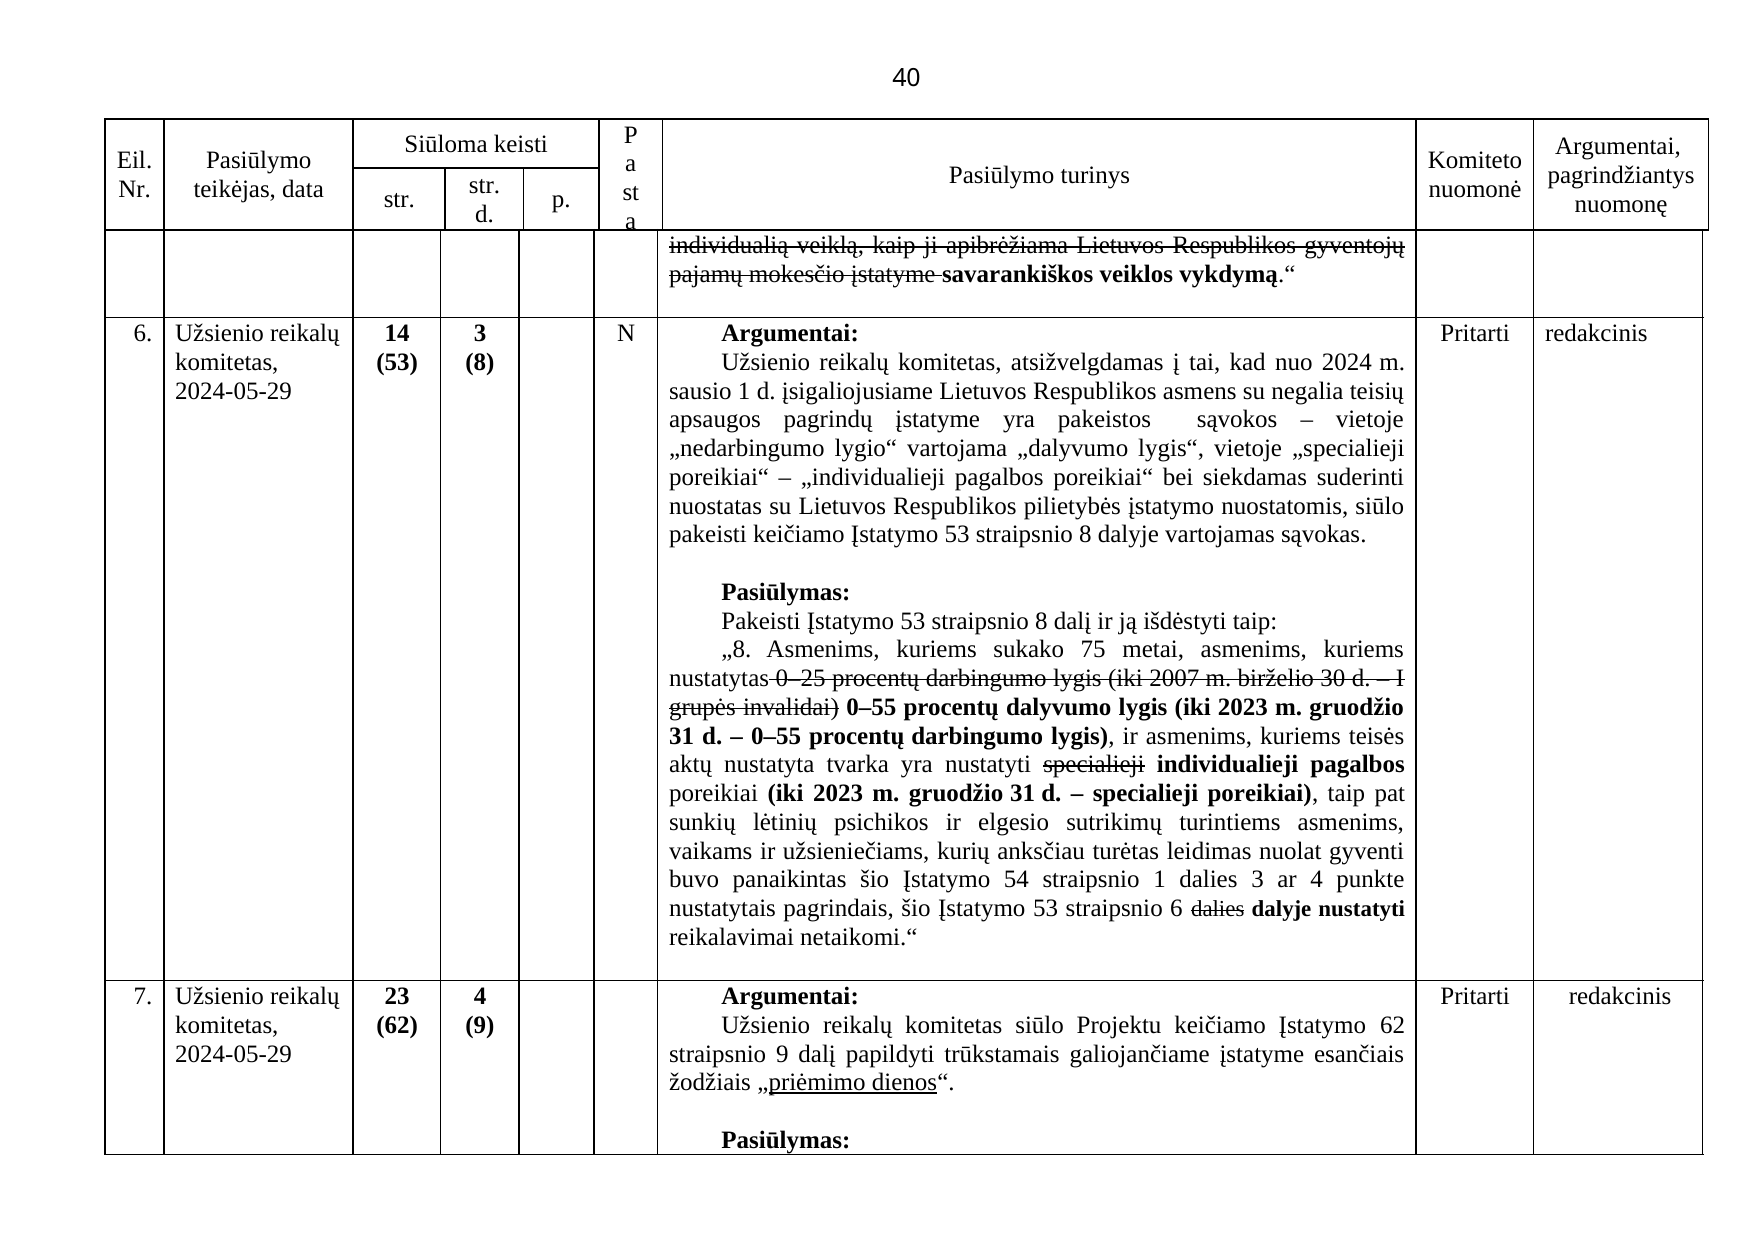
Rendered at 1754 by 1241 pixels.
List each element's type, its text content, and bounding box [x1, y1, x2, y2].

table_cell [165, 231, 352, 317]
table_header Eil. Nr. [106, 120, 163, 229]
table_cell Pritarti [1417, 981, 1533, 1154]
table_cell Pritarti [1417, 318, 1533, 979]
table_cell [520, 318, 593, 979]
table_cell 14 (53) [354, 318, 440, 979]
table_cell individualią veiklą, kaip ji apibrėžiama Lietuvos Respublikos gyventojų pajamų mokesčio įstatyme savarankiškos veiklos vykdymą.“ [658, 231, 1415, 317]
table_cell [441, 231, 518, 317]
table_cell p. [524, 169, 598, 229]
table_cell 4 (9) [441, 981, 518, 1154]
table_cell [520, 231, 593, 317]
table_cell [1534, 231, 1702, 317]
table_cell 23 (62) [354, 981, 440, 1154]
table_cell Argumentai: Užsienio reikalų komitetas siūlo Projektu keičiamo Įstatymo 62 straipsnio 9 dalį papildyti trūkstamais galiojančiame įstatyme esančiais žodžiais „priėmimo dienos“. Pasiūlymas: [658, 981, 1415, 1154]
table_cell redakcinis [1534, 981, 1702, 1154]
table_header Pastabos [600, 120, 662, 229]
table_cell [1703, 231, 1708, 317]
table_cell [520, 981, 593, 1154]
table_header Komiteto nuomonė [1417, 120, 1533, 229]
table_header Argumentai, pagrindžiantys nuomonę [1534, 120, 1708, 229]
table_header Siūloma keisti [354, 120, 598, 167]
table_header Pasiūlymo turinys [663, 120, 1415, 229]
table_cell [595, 981, 657, 1154]
table_cell [354, 231, 440, 317]
table_cell str. [354, 169, 444, 229]
table_header Pasiūlymo teikėjas, data [165, 120, 352, 229]
table_cell Užsienio reikalų komitetas, 2024-05-29 [165, 981, 352, 1154]
table_cell [1417, 231, 1533, 317]
table_cell [1703, 980, 1708, 1154]
table_cell [106, 981, 163, 1154]
table_cell str. d. [446, 169, 523, 229]
table_cell [106, 231, 163, 317]
table_cell redakcinis [1534, 318, 1702, 979]
table_cell Argumentai: Užsienio reikalų komitetas, atsižvelgdamas į tai, kad nuo 2024 m. sausio 1 d. įsigaliojusiame Lietuvos Respublikos asmens su negalia teisių apsaugos pagrindų įstatyme yra pakeistos sąvokos – vietoje „nedarbingumo lygio“ vartojama „dalyvumo lygis“, vietoje „specialieji poreikiai“ – „individualieji pagalbos poreikiai“ bei siekdamas suderinti nuostatas su Lietuvos Respublikos pilietybės įstatymo nuostatomis, siūlo pakeisti keičiamo Įstatymo 53 straipsnio 8 dalyje vartojamas sąvokas. Pasiūlymas: Pakeisti Įstatymo 53 straipsnio 8 dalį ir ją išdėstyti taip: „8. Asmenims, kuriems sukako 75 metai, asmenims, kuriems nustatytas 0–25 procentų darbingumo lygis (iki 2007 m. birželio 30 d. – I grupės invalidai) 0–55 procentų dalyvumo lygis (iki 2023 m. gruodžio 31 d. – 0–55 procentų darbingumo lygis), ir asmenims, kuriems teisės aktų nustatyta tvarka yra nustatyti specialieji individualieji pagalbos poreikiai (iki 2023 m. gruodžio 31 d. – specialieji poreikiai), taip pat sunkių lėtinių psichikos ir elgesio sutrikimų turintiems asmenims, vaikams ir užsieniečiams, kurių anksčiau turėtas leidimas nuolat gyventi buvo panaikintas šio Įstatymo 54 straipsnio 1 dalies 3 ar 4 punkte nustatytais pagrindais, šio Įstatymo 53 straipsnio 6 dalies dalyje nustatyti reikalavimai netaikomi.“ [658, 318, 1415, 979]
table_cell N [595, 318, 657, 979]
table_cell 3 (8) [441, 318, 518, 979]
table_cell [1703, 317, 1708, 979]
table_cell [106, 318, 163, 979]
table_cell [595, 231, 657, 317]
table_cell Užsienio reikalų komitetas, 2024-05-29 [165, 318, 352, 979]
